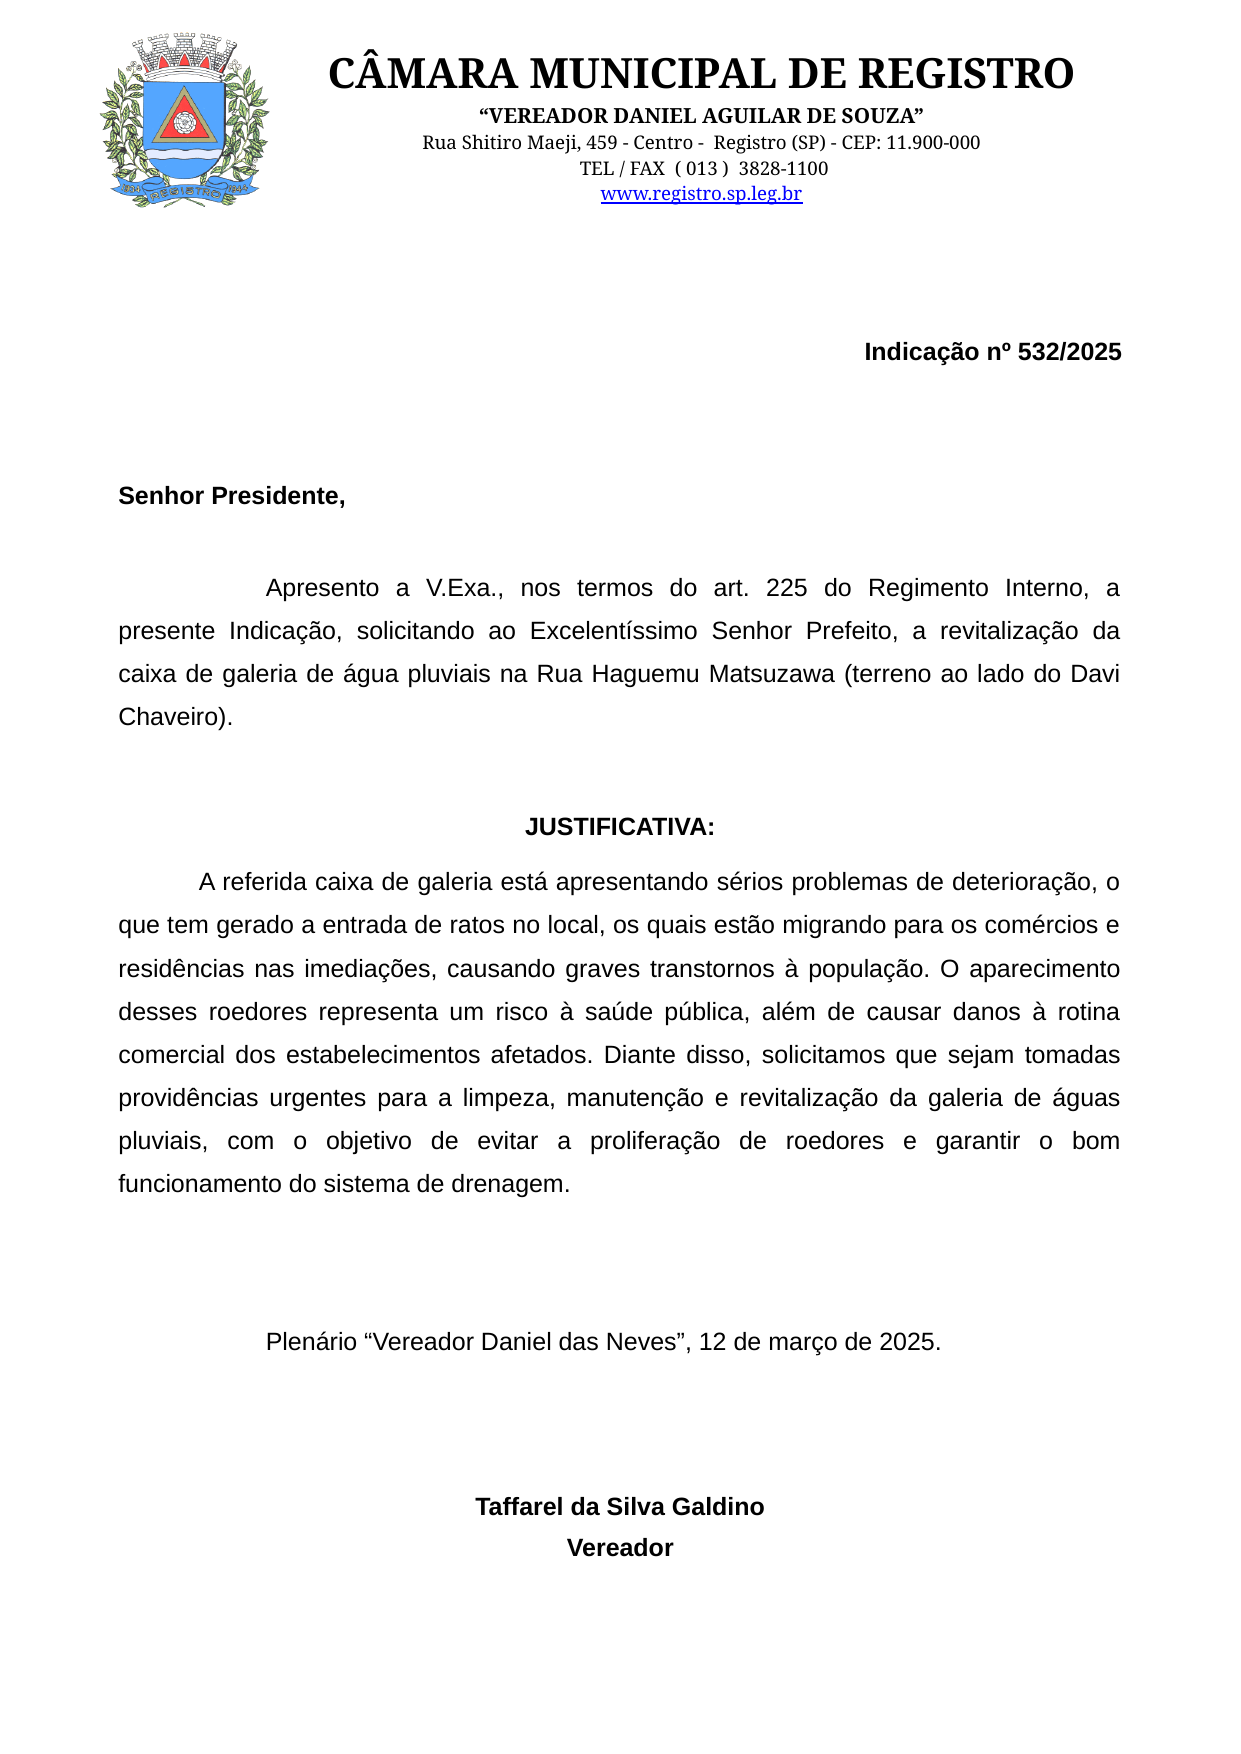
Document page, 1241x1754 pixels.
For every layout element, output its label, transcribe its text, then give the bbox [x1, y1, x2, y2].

text A referida caixa de galeria está apresentando sérios problemas de deterioração, o que tem gerado a entrada de ratos no local, os quais estão migrando para os comércios e residências nas imediações, causando graves transtornos à população. O aparecimento desses roedores representa um risco à saúde pública, além de causar danos à rotina comercial dos estabelecimentos afetados. Diante disso, solicitamos que sejam tomadas providências urgentes para a limpeza, manutenção e revitalização da galeria de águas pluviais, com o objetivo de evitar a proliferação de roedores e garantir o bom funcionamento do sistema de drenagem. [118, 867, 1122, 1198]
text Plenário “Vereador Daniel das Neves”, 12 de março de 2025. [118, 1327, 1122, 1356]
text Apresento a V.Exa., nos termos do art. 225 do Regimento Interno, a presente Indicação, solicitando ao Excelentíssimo Senhor Prefeito, a revitalização da caixa de galeria de água pluviais na Rua Haguemu Matsuzawa (terreno ao lado do Davi Chaveiro). [118, 573, 1122, 731]
text JUSTIFICATIVA: [118, 812, 1122, 841]
text Vereador [118, 1533, 1122, 1561]
text Taffarel da Silva Galdino [118, 1492, 1122, 1521]
text Senhor Presidente, [118, 481, 1122, 509]
text Indicação nº 532/2025 [118, 337, 1122, 366]
